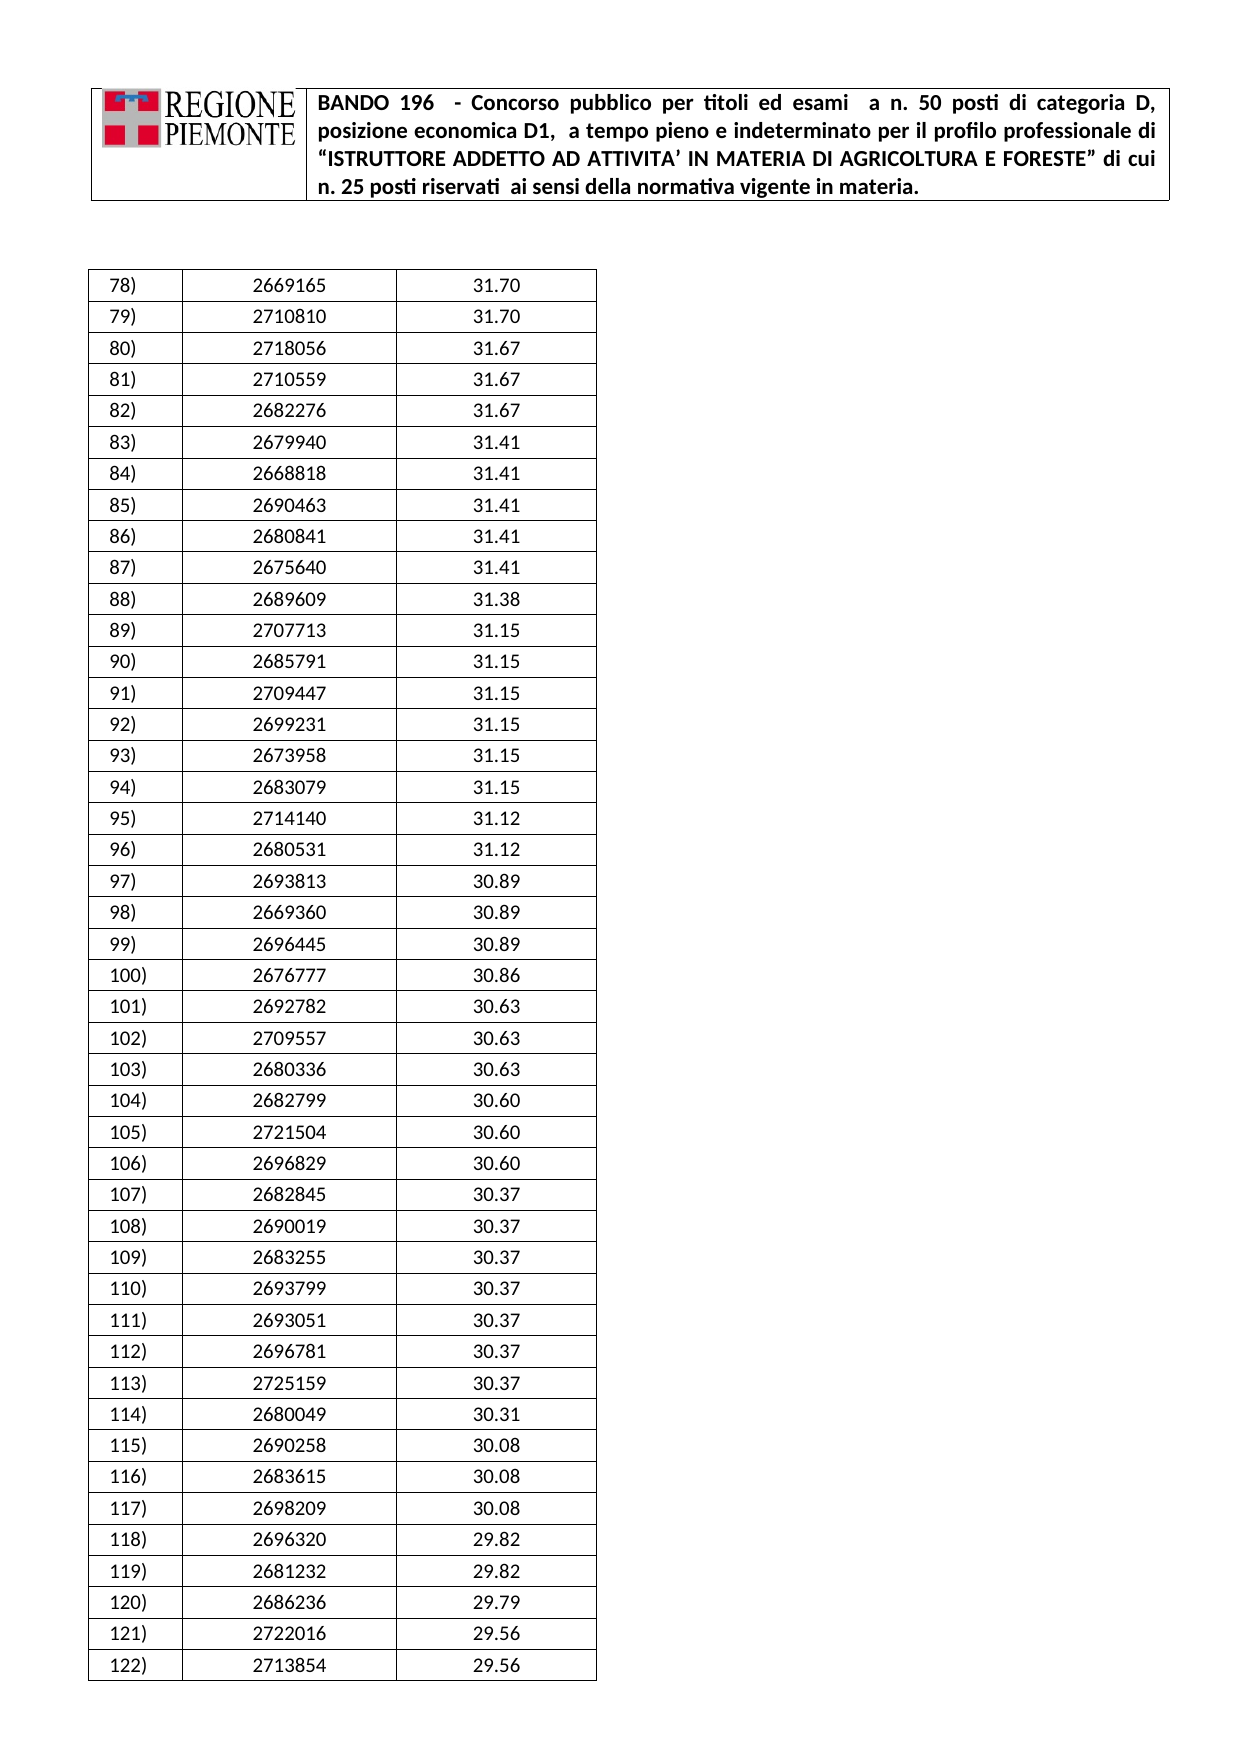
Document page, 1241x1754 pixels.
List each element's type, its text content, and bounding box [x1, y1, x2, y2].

table_cell 2682276 [183, 396, 396, 426]
table_cell 30,37 [397, 1368, 596, 1398]
table_cell 2675640 [183, 552, 396, 583]
table_cell [89, 270, 182, 301]
table_cell [89, 678, 182, 708]
table_cell 2680841 [183, 521, 396, 551]
table_cell 31,12 [397, 835, 596, 865]
table_cell 31,15 [397, 772, 596, 802]
table_cell 31,15 [397, 741, 596, 771]
table_cell [89, 333, 182, 363]
table_cell [89, 835, 182, 865]
table_cell 2683615 [183, 1462, 396, 1492]
table_cell [89, 1086, 182, 1116]
table_cell 2698209 [183, 1493, 396, 1523]
table_cell 2696781 [183, 1336, 396, 1367]
table_cell [89, 960, 182, 990]
table_cell [89, 427, 182, 457]
table_cell 29,82 [397, 1525, 596, 1555]
table_cell 2710559 [183, 364, 396, 395]
table_cell [89, 302, 182, 332]
table_cell [89, 1274, 182, 1304]
table_cell [89, 1556, 182, 1586]
table_cell [89, 1336, 182, 1367]
table_cell [89, 1117, 182, 1147]
table_cell 29,82 [397, 1556, 596, 1586]
table_cell 30,60 [397, 1086, 596, 1116]
table_cell 2693813 [183, 866, 396, 896]
table_cell [89, 1242, 182, 1273]
table_cell 29,56 [397, 1650, 596, 1680]
table_cell [89, 991, 182, 1022]
table_cell 29,79 [397, 1587, 596, 1617]
table_cell 2682845 [183, 1180, 396, 1210]
table_cell 2679940 [183, 427, 396, 457]
table_cell 31,70 [397, 270, 596, 301]
table_cell 2722016 [183, 1619, 396, 1649]
table_cell 2718056 [183, 333, 396, 363]
table_cell 31,12 [397, 803, 596, 834]
table_cell [89, 803, 182, 834]
table_cell 2714140 [183, 803, 396, 834]
table_cell [89, 1462, 182, 1492]
table_cell 2693051 [183, 1305, 396, 1335]
table_cell 30,37 [397, 1242, 596, 1273]
table_cell 31,70 [397, 302, 596, 332]
table_cell 2680049 [183, 1399, 396, 1429]
table_cell 2682799 [183, 1086, 396, 1116]
table_cell [89, 866, 182, 896]
picture [101, 87, 296, 148]
table_cell 2690258 [183, 1430, 396, 1461]
table_cell 2669360 [183, 897, 396, 928]
table_cell 30,37 [397, 1180, 596, 1210]
table_cell 2676777 [183, 960, 396, 990]
table_cell 2709447 [183, 678, 396, 708]
table_cell 2713854 [183, 1650, 396, 1680]
table_cell 30,37 [397, 1211, 596, 1241]
table_cell [89, 709, 182, 739]
table_cell 2696320 [183, 1525, 396, 1555]
table_cell 30,60 [397, 1148, 596, 1178]
table_cell [89, 1650, 182, 1680]
table_cell [89, 647, 182, 677]
table_cell 31,41 [397, 490, 596, 520]
table_cell 2709557 [183, 1023, 396, 1053]
table_cell 30,37 [397, 1336, 596, 1367]
table_cell 2689609 [183, 584, 396, 614]
table_cell 31,67 [397, 396, 596, 426]
table_cell 30,63 [397, 1054, 596, 1084]
table_cell [89, 1054, 182, 1084]
table_cell [89, 1493, 182, 1523]
table_cell [89, 552, 182, 583]
table_cell 2690463 [183, 490, 396, 520]
table_cell 2699231 [183, 709, 396, 739]
table_cell [89, 1430, 182, 1461]
table_cell 30,89 [397, 866, 596, 896]
table_cell [89, 615, 182, 646]
table_cell [89, 1148, 182, 1178]
table_cell 30,89 [397, 897, 596, 928]
table_cell 2680336 [183, 1054, 396, 1084]
table_cell [89, 1211, 182, 1241]
table_cell [89, 1180, 182, 1210]
table_cell 2710810 [183, 302, 396, 332]
table_cell 31,41 [397, 427, 596, 457]
table_cell 30,63 [397, 991, 596, 1022]
table_cell 2669165 [183, 270, 396, 301]
table_cell 31,67 [397, 364, 596, 395]
table_cell [89, 584, 182, 614]
table_cell 2692782 [183, 991, 396, 1022]
table_cell [89, 929, 182, 959]
table_cell 2690019 [183, 1211, 396, 1241]
table_cell 31,41 [397, 521, 596, 551]
table_cell 2721504 [183, 1117, 396, 1147]
table_cell [89, 1368, 182, 1398]
table_cell 2681232 [183, 1556, 396, 1586]
table_cell 2680531 [183, 835, 396, 865]
table_cell [89, 772, 182, 802]
table_cell 31,41 [397, 459, 596, 489]
table_cell 2683255 [183, 1242, 396, 1273]
table_cell [89, 1587, 182, 1617]
table_cell 2683079 [183, 772, 396, 802]
table_cell 2673958 [183, 741, 396, 771]
table_cell [89, 1619, 182, 1649]
table_cell 30,08 [397, 1430, 596, 1461]
table_cell 30,37 [397, 1305, 596, 1335]
table_cell [89, 521, 182, 551]
table_cell [89, 1023, 182, 1053]
table_cell 31,15 [397, 678, 596, 708]
table_cell 30,63 [397, 1023, 596, 1053]
table_cell [89, 396, 182, 426]
table_cell 30,31 [397, 1399, 596, 1429]
table_cell 30,89 [397, 929, 596, 959]
table_cell [89, 459, 182, 489]
table_cell 30,60 [397, 1117, 596, 1147]
table_cell 31,15 [397, 647, 596, 677]
table_cell 31,41 [397, 552, 596, 583]
table_cell [89, 741, 182, 771]
table_cell 30,86 [397, 960, 596, 990]
table_cell 31,67 [397, 333, 596, 363]
table_cell 2686236 [183, 1587, 396, 1617]
table_cell 2696445 [183, 929, 396, 959]
table_cell [89, 1525, 182, 1555]
table_cell [89, 364, 182, 395]
table_cell [89, 1305, 182, 1335]
table_cell [89, 490, 182, 520]
table_cell 2696829 [183, 1148, 396, 1178]
table_cell 31,15 [397, 615, 596, 646]
table_cell 2693799 [183, 1274, 396, 1304]
table_cell 2685791 [183, 647, 396, 677]
table_cell 31,38 [397, 584, 596, 614]
table_cell 31,15 [397, 709, 596, 739]
table_cell 30,37 [397, 1274, 596, 1304]
table_cell 2668818 [183, 459, 396, 489]
table_cell 30,08 [397, 1493, 596, 1523]
table_cell 2707713 [183, 615, 396, 646]
table_cell 30,08 [397, 1462, 596, 1492]
table_cell [89, 897, 182, 928]
table_cell [89, 1399, 182, 1429]
table_cell 29,56 [397, 1619, 596, 1649]
table_cell 2725159 [183, 1368, 396, 1398]
